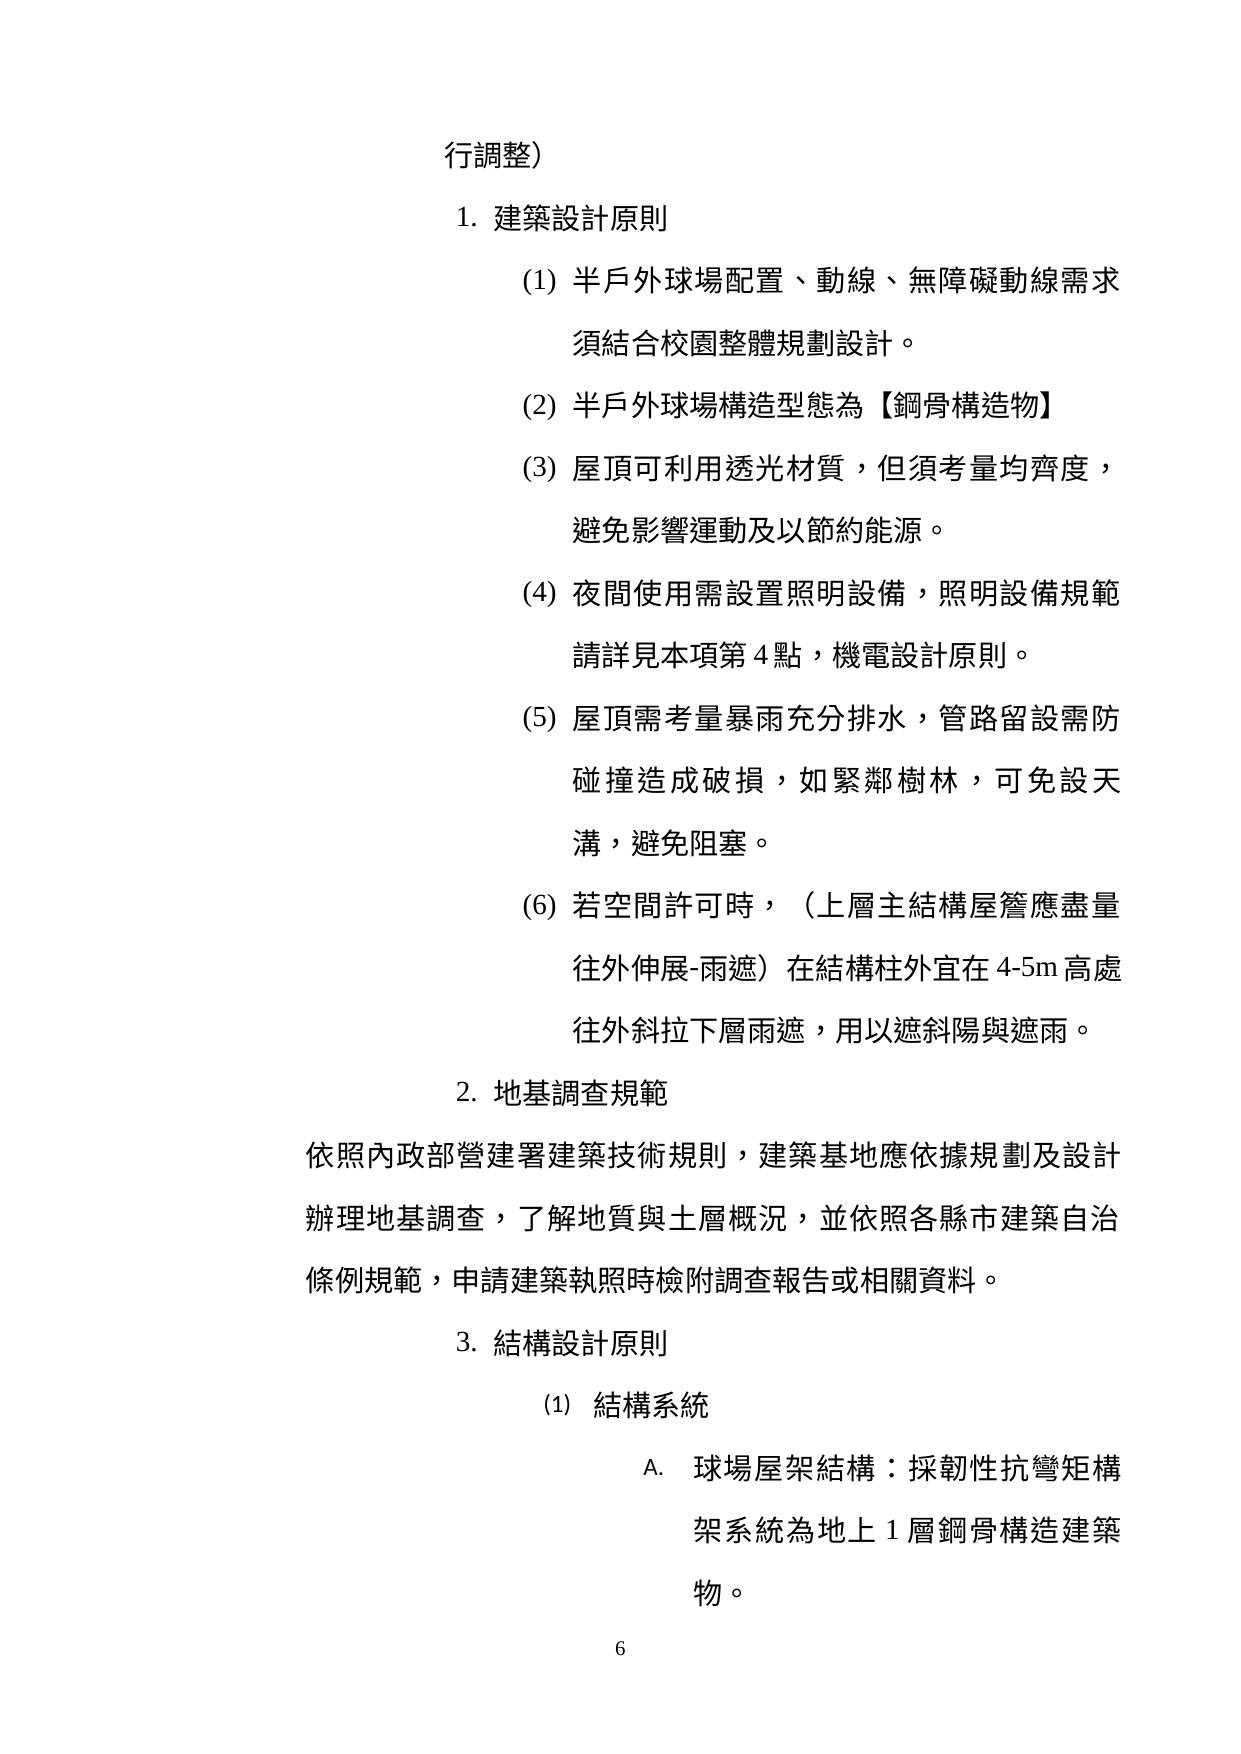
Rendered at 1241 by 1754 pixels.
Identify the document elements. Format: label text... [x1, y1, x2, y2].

list 球場屋架結構：採韌性抗彎矩構架系統為地上1層鋼骨構造建築物。 [643, 1425, 1122, 1612]
list 結構設計原則 [456, 1300, 1122, 1362]
list 半戶外球場構造型態為【鋼骨構造物】 [522, 362, 1122, 425]
text 依照內政部營建署建築技術規則，建築基地應依據規劃及設計辦理地基調查，了解地質與土層概況，並依照各縣市建築自治條例規範，申請建築執照時檢附調查報告或相關資料。 [306, 1112, 1122, 1300]
list 半戶外球場配置、動線、無障礙動線需求須結合校園整體規劃設計。 [522, 237, 1122, 362]
list 屋頂需考量暴雨充分排水，管路留設需防碰撞造成破損，如緊鄰樹林，可免設天溝，避免阻塞。 [522, 675, 1122, 862]
list 結構系統 [543, 1362, 1122, 1425]
list 屋頂可利用透光材質，但須考量均齊度，避免影響運動及以節約能源。 [522, 425, 1122, 550]
list 若空間許可時，（上層主結構屋簷應盡量往外伸展-雨遮）在結構柱外宜在4-5m高處往外斜拉下層雨遮，用以遮斜陽與遮雨。 [522, 862, 1122, 1050]
list 行調整） [355, 112, 1122, 175]
list 地基調查規範 [456, 1050, 1122, 1112]
list 建築設計原則 [456, 175, 1122, 237]
list 夜間使用需設置照明設備，照明設備規範請詳見本項第4點，機電設計原則。 [522, 550, 1122, 675]
